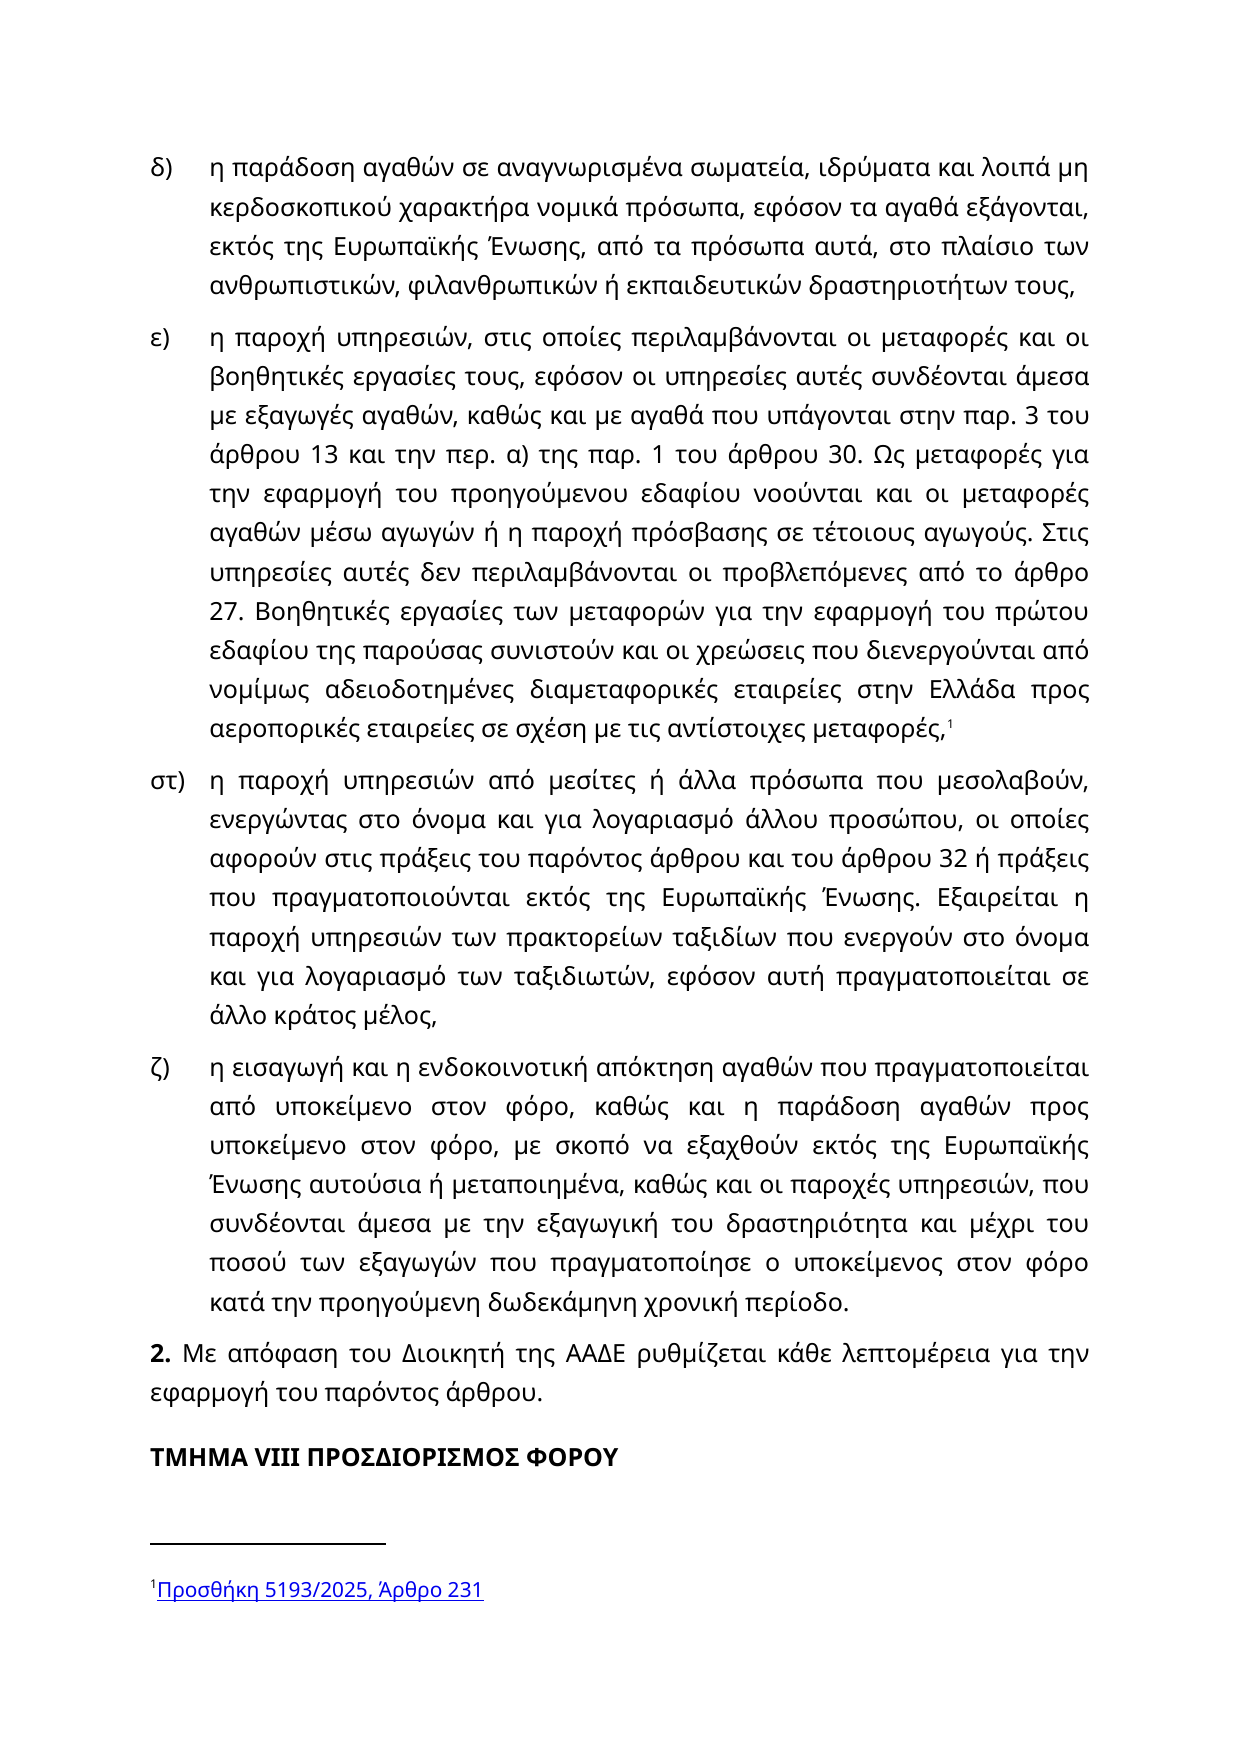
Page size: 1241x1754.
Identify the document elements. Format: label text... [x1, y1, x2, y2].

list ζ) η εισαγωγή και η ενδοκοινοτική απόκτηση αγαθών που πραγματοποιείται από υποκείμενο στον φόρο, καθώς και η παράδοση αγαθών προς υποκείμενο στον φόρο, με σκοπό να εξαχθούν εκτός της Ευρωπαϊκής Ένωσης αυτούσια ή μεταποιημένα, καθώς και οι παροχές υπηρεσιών, που συνδέονται άμεσα με την εξαγωγική του δραστηριότητα και μέχρι του ποσού των εξαγωγών που πραγματοποίησε ο υποκείμενος στον φόρο κατά την προηγούμενη δωδεκάμηνη χρονική περίοδο. [150, 1049, 1090, 1318]
list ε) η παροχή υπηρεσιών, στις οποίες περιλαμβάνονται οι μεταφορές και οι βοηθητικές εργασίες τους, εφόσον οι υπηρεσίες αυτές συνδέονται άμεσα με εξαγωγές αγαθών, καθώς και με αγαθά που υπάγονται στην παρ. 3 του άρθρου 13 και την περ. α) της παρ. 1 του άρθρου 30. Ως μεταφορές για την εφαρμογή του προηγούμενου εδαφίου νοούνται και οι μεταφορές αγαθών μέσω αγωγών ή η παροχή πρόσβασης σε τέτοιους αγωγούς. Στις υπηρεσίες αυτές δεν περιλαμβάνονται οι προβλεπόμενες από το άρθρο 27. Βοηθητικές εργασίες των μεταφορών για την εφαρμογή του πρώτου εδαφίου της παρούσας συνιστούν και οι χρεώσεις που διενεργούνται από νομίμως αδειοδοτημένες διαμεταφορικές εταιρείες στην Ελλάδα προς αεροπορικές εταιρείες σε σχέση με τις αντίστοιχες μεταφορές, [150, 319, 1090, 745]
list στ) η παροχή υπηρεσιών από μεσίτες ή άλλα πρόσωπα που μεσολαβούν, ενεργώντας στο όνομα και για λογαριασμό άλλου προσώπου, οι οποίες αφορούν στις πράξεις του παρόντος άρθρου και του άρθρου 32 ή πράξεις που πραγματοποιούνται εκτός της Ευρωπαϊκής Ένωσης. Εξαιρείται η παροχή υπηρεσιών των πρακτορείων ταξιδίων που ενεργούν στο όνομα και για λογαριασμό των ταξιδιωτών, εφόσον αυτή πραγματοποιείται σε άλλο κράτος μέλος, [150, 762, 1090, 1032]
text Προσθήκη 5193/2025, Άρθρο 231 [150, 1576, 1090, 1604]
list δ) η παράδοση αγαθών σε αναγνωρισμένα σωματεία, ιδρύματα και λοιπά μη κερδοσκοπικού χαρακτήρα νομικά πρόσωπα, εφόσον τα αγαθά εξάγονται, εκτός της Ευρωπαϊκής Ένωσης, από τα πρόσωπα αυτά, στο πλαίσιο των ανθρωπιστικών, φιλανθρωπικών ή εκπαιδευτικών δραστηριοτήτων τους, [150, 150, 1090, 302]
text TMHMA VIII ΠΡΟΣΔΙΟΡΙΣΜΟΣ ΦΟΡΟΥ [150, 1439, 1090, 1473]
text 2. Με απόφαση του Διοικητή της ΑΑΔΕ ρυθμίζεται κάθε λεπτομέρεια για την εφαρμογή του παρόντος άρθρου. [150, 1336, 1090, 1409]
